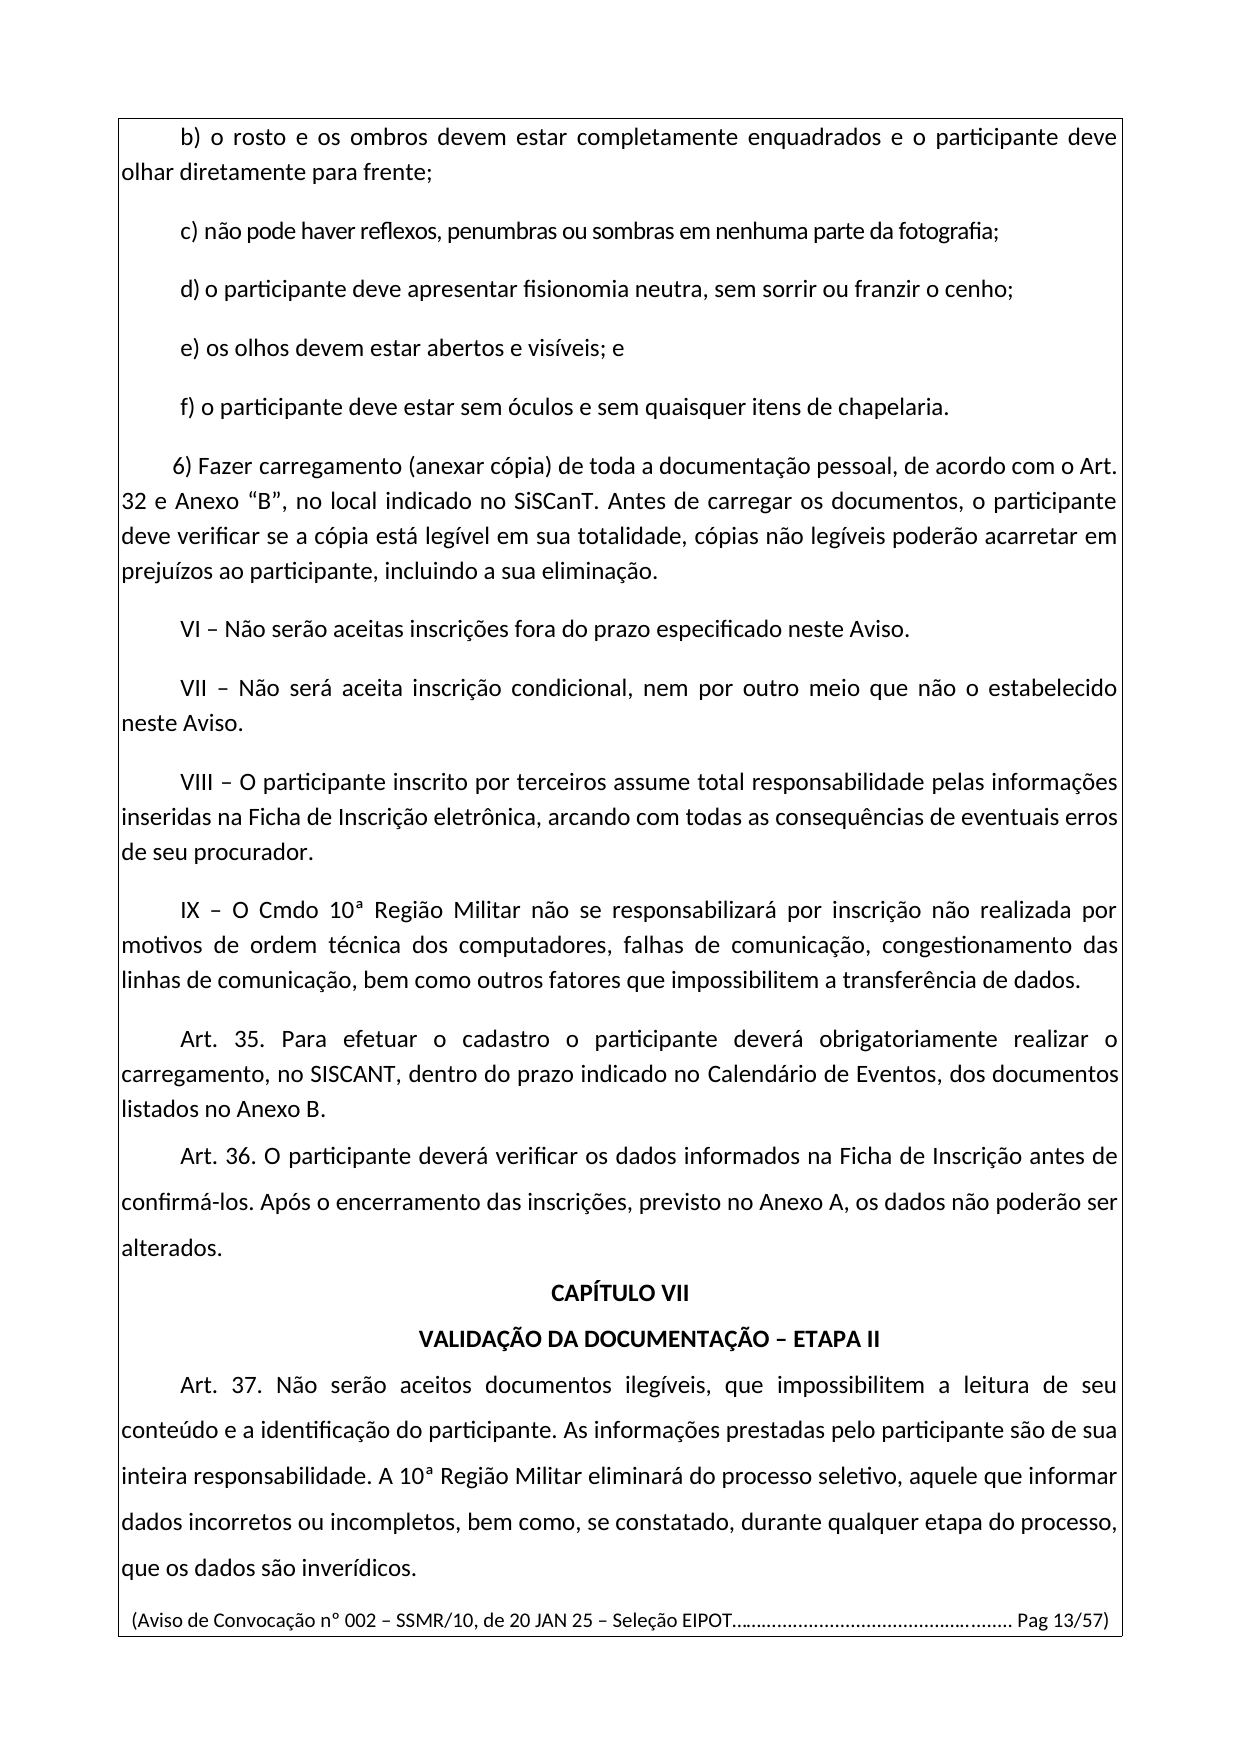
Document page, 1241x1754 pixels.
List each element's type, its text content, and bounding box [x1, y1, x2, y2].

list c) não pode haver reflexos, penumbras ou sombras em nenhuma parte da fotografia; [121, 215, 1119, 245]
list e) os olhos devem estar abertos e visíveis; e [121, 332, 1119, 363]
text VIII – O participante inscrito por terceiros assume total responsabilidade pelas informações inseridas na Ficha de Inscrição eletrônica, arcando com todas as consequências de eventuais erros de seu procurador. [121, 766, 1119, 866]
list f) o participante deve estar sem óculos e sem quaisquer itens de chapelaria. [121, 391, 1119, 422]
text Art. 37. Não serão aceitos documentos ilegíveis, que impossibilitem a leitura de seu conteúdo e a identificação do participante. As informações prestadas pelo participante são de sua inteira responsabilidade. A 10ª Região Militar eliminará do processo seletivo, aquele que informar dados incorretos ou incompletos, bem como, se constatado, durante qualquer etapa do processo, que os dados são inverídicos. [121, 1369, 1119, 1582]
list 6) Fazer carregamento (anexar cópia) de toda a documentação pessoal, de acordo com o Art. 32 e Anexo “B”, no local indicado no SiSCanT. Antes de carregar os documentos, o participante deve verificar se a cópia está legível em sua totalidade, cópias não legíveis poderão acarretar em prejuízos ao participante, incluindo a sua eliminação. [121, 450, 1119, 585]
text CAPÍTULO VII [121, 1277, 1119, 1308]
text IX – O Cmdo 10ª Região Militar não se responsabilizará por inscrição não realizada por motivos de ordem técnica dos computadores, falhas de comunicação, congestionamento das linhas de comunicação, bem como outros fatores que impossibilitem a transferência de dados. [121, 895, 1119, 995]
list d) o participante deve apresentar fisionomia neutra, sem sorrir ou franzir o cenho; [121, 274, 1119, 304]
text Art. 36. O participante deverá verificar os dados informados na Ficha de Inscrição antes de confirmá-los. Após o encerramento das inscrições, previsto no Anexo A, os dados não poderão ser alterados. [121, 1140, 1119, 1262]
list b) o rosto e os ombros devem estar completamente enquadrados e o participante deve olhar diretamente para frente; [121, 121, 1119, 187]
text Art. 35. Para efetuar o cadastro o participante deverá obrigatoriamente realizar o carregamento, no SISCANT, dentro do prazo indicado no Calendário de Eventos, dos documentos listados no Anexo B. [121, 1023, 1119, 1124]
text VII – Não será aceita inscrição condicional, nem por outro meio que não o estabelecido neste Aviso. [121, 672, 1119, 738]
text VI – Não serão aceitas inscrições fora do prazo especificado neste Aviso. [121, 613, 1119, 644]
text VALIDAÇÃO DA DOCUMENTAÇÃO – ETAPA II [121, 1323, 1119, 1354]
